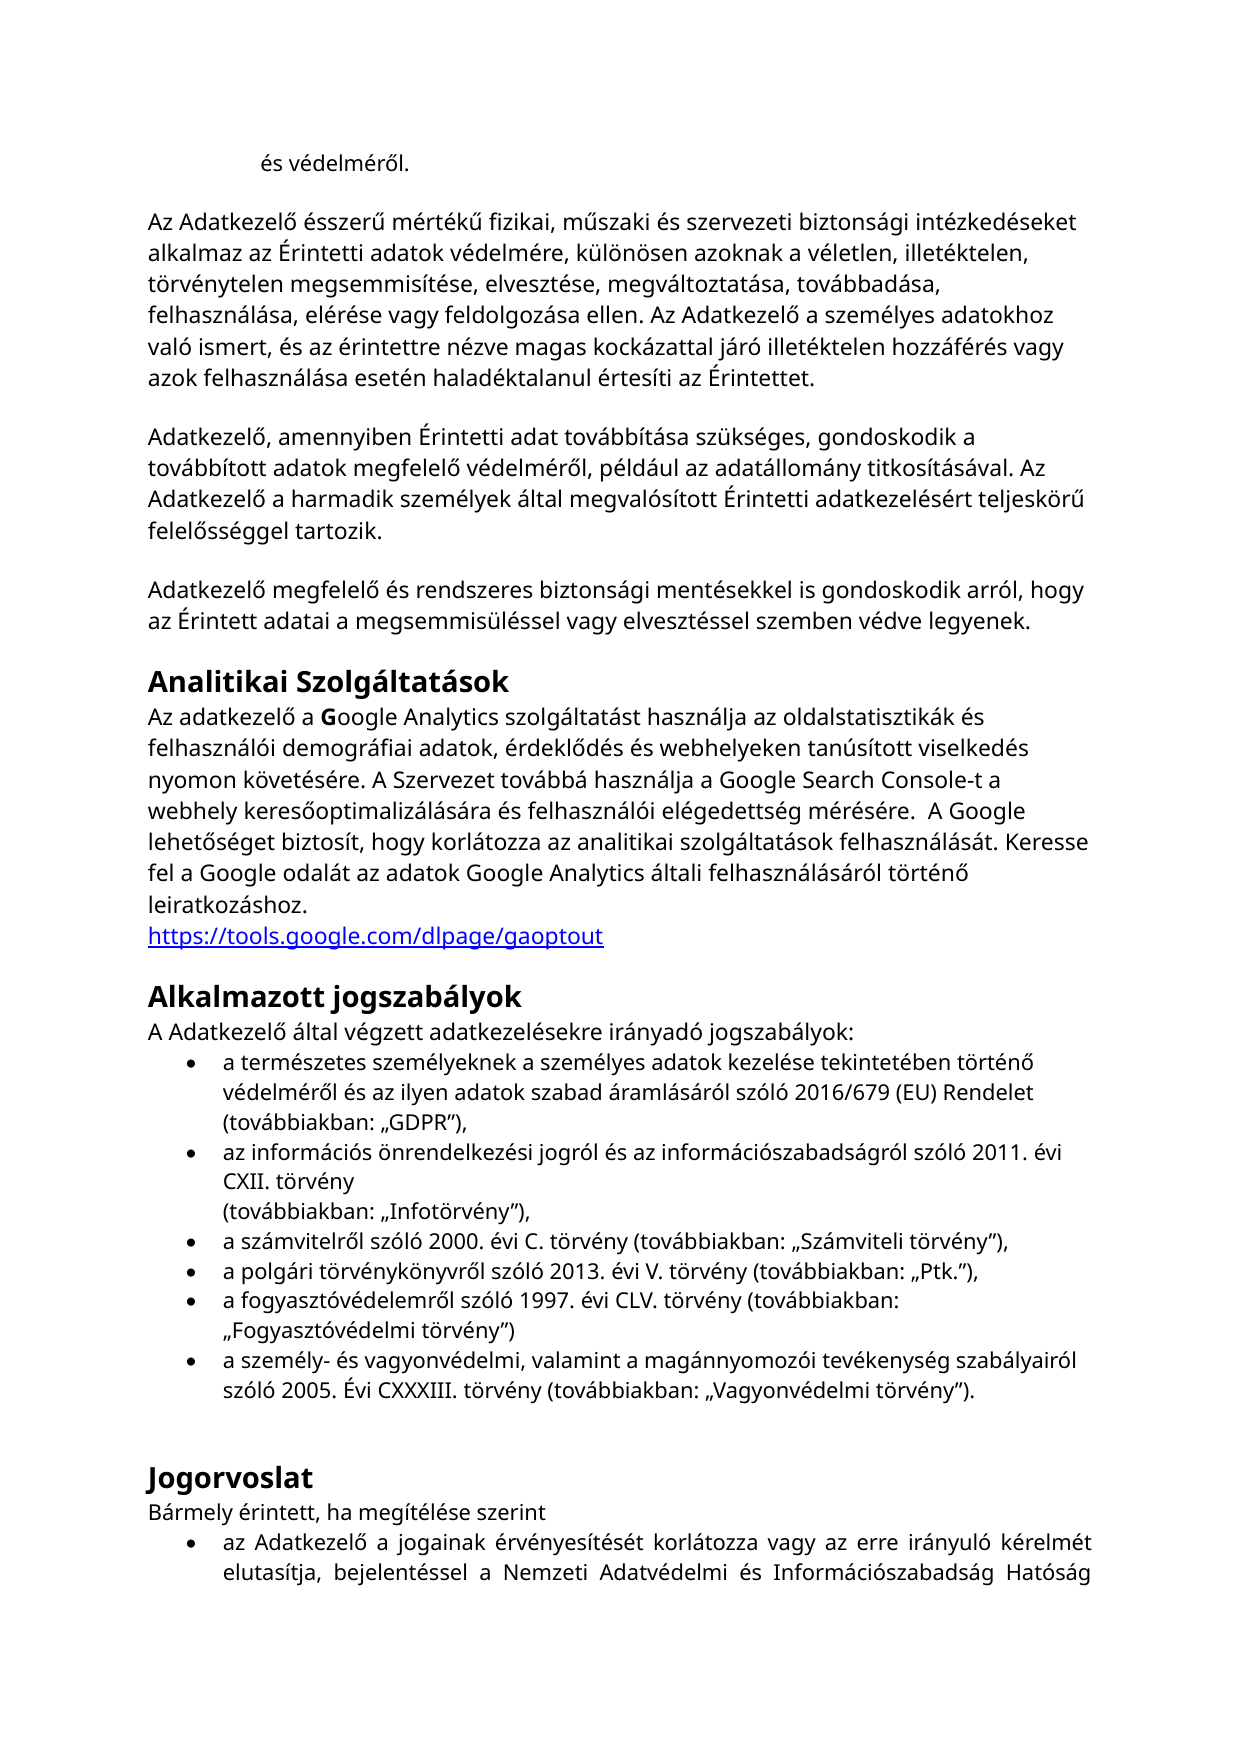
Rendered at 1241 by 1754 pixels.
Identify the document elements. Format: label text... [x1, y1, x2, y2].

text Adatkezelő megfelelő és rendszeres biztonsági mentésekkel is gondoskodik arról, hogy az Érintett adatai a megsemmisüléssel vagy elvesztéssel szemben védve legyenek. [148, 574, 1093, 636]
text Jogorvoslat [148, 1458, 1093, 1497]
list az Adatkezelő a jogainak érvényesítését korlátozza vagy az erre irányuló kérelmét elutasítja, bejelentéssel a Nemzeti Adatvédelmi és Információszabadság Hatóság [185, 1527, 1093, 1587]
text Bármely érintett, ha megítélése szerint [148, 1497, 1093, 1527]
text Adatkezelő, amennyiben Érintetti adat továbbítása szükséges, gondoskodik a továbbított adatok megfelelő védelméről, például az adatállomány titkosításával. Az Adatkezelő a harmadik személyek által megvalósított Érintetti adatkezelésért teljeskörű felelősséggel tartozik. [148, 421, 1093, 546]
text Analitikai Szolgáltatások [148, 661, 1093, 701]
text Az Adatkezelő ésszerű mértékű fizikai, műszaki és szervezeti biztonsági intézkedéseket alkalmaz az Érintetti adatok védelmére, különösen azoknak a véletlen, illetéktelen, törvénytelen megsemmisítése, elvesztése, megváltoztatása, továbbadása, felhasználása, elérése vagy feldolgozása ellen. Az Adatkezelő a személyes adatokhoz való ismert, és az érintettre nézve magas kockázattal járó illetéktelen hozzáférés vagy azok felhasználása esetén haladéktalanul értesíti az Érintettet. [148, 205, 1093, 393]
text A Adatkezelő által végzett adatkezelésekre irányadó jogszabályok: [148, 1016, 1093, 1047]
text Az adatkezelő a Google Analytics szolgáltatást használja az oldalstatisztikák és felhasználói demográfiai adatok, érdeklődés és webhelyeken tanúsított viselkedés nyomon követésére. A Szervezet továbbá használja a Google Search Console-t a webhely keresőoptimalizálására és felhasználói elégedettség mérésére. A Google lehetőséget biztosít, hogy korlátozza az analitikai szolgáltatások felhasználását. Keresse fel a Google odalát az adatok Google Analytics általi felhasználásáról történő leiratkozáshoz. [148, 701, 1093, 920]
text (továbbiakban: „Infotörvény”), [223, 1196, 1093, 1226]
text https://tools.google.com/dlpage/gaoptout [148, 920, 1093, 951]
list az információs önrendelkezési jogról és az információszabadságról szóló 2011. évi CXII. törvény [185, 1136, 1093, 1196]
list a természetes személyeknek a személyes adatok kezelése tekintetében történő védelméről és az ilyen adatok szabad áramlásáról szóló 2016/679 (EU) Rendelet (továbbiakban: „GDPR”), [185, 1047, 1093, 1136]
list és védelméről. [185, 148, 1093, 177]
list a személy- és vagyonvédelmi, valamint a magánnyomozói tevékenység szabályairól szóló 2005. Évi CXXXIII. törvény (továbbiakban: „Vagyonvédelmi törvény”). [185, 1345, 1093, 1404]
list a számvitelről szóló 2000. évi C. törvény (továbbiakban: „Számviteli törvény”), [185, 1226, 1093, 1256]
text Alkalmazott jogszabályok [148, 976, 1093, 1016]
list a fogyasztóvédelemről szóló 1997. évi CLV. törvény (továbbiakban: „Fogyasztóvédelmi törvény”) [185, 1285, 1093, 1345]
list a polgári törvénykönyvről szóló 2013. évi V. törvény (továbbiakban: „Ptk.”), [185, 1256, 1093, 1285]
